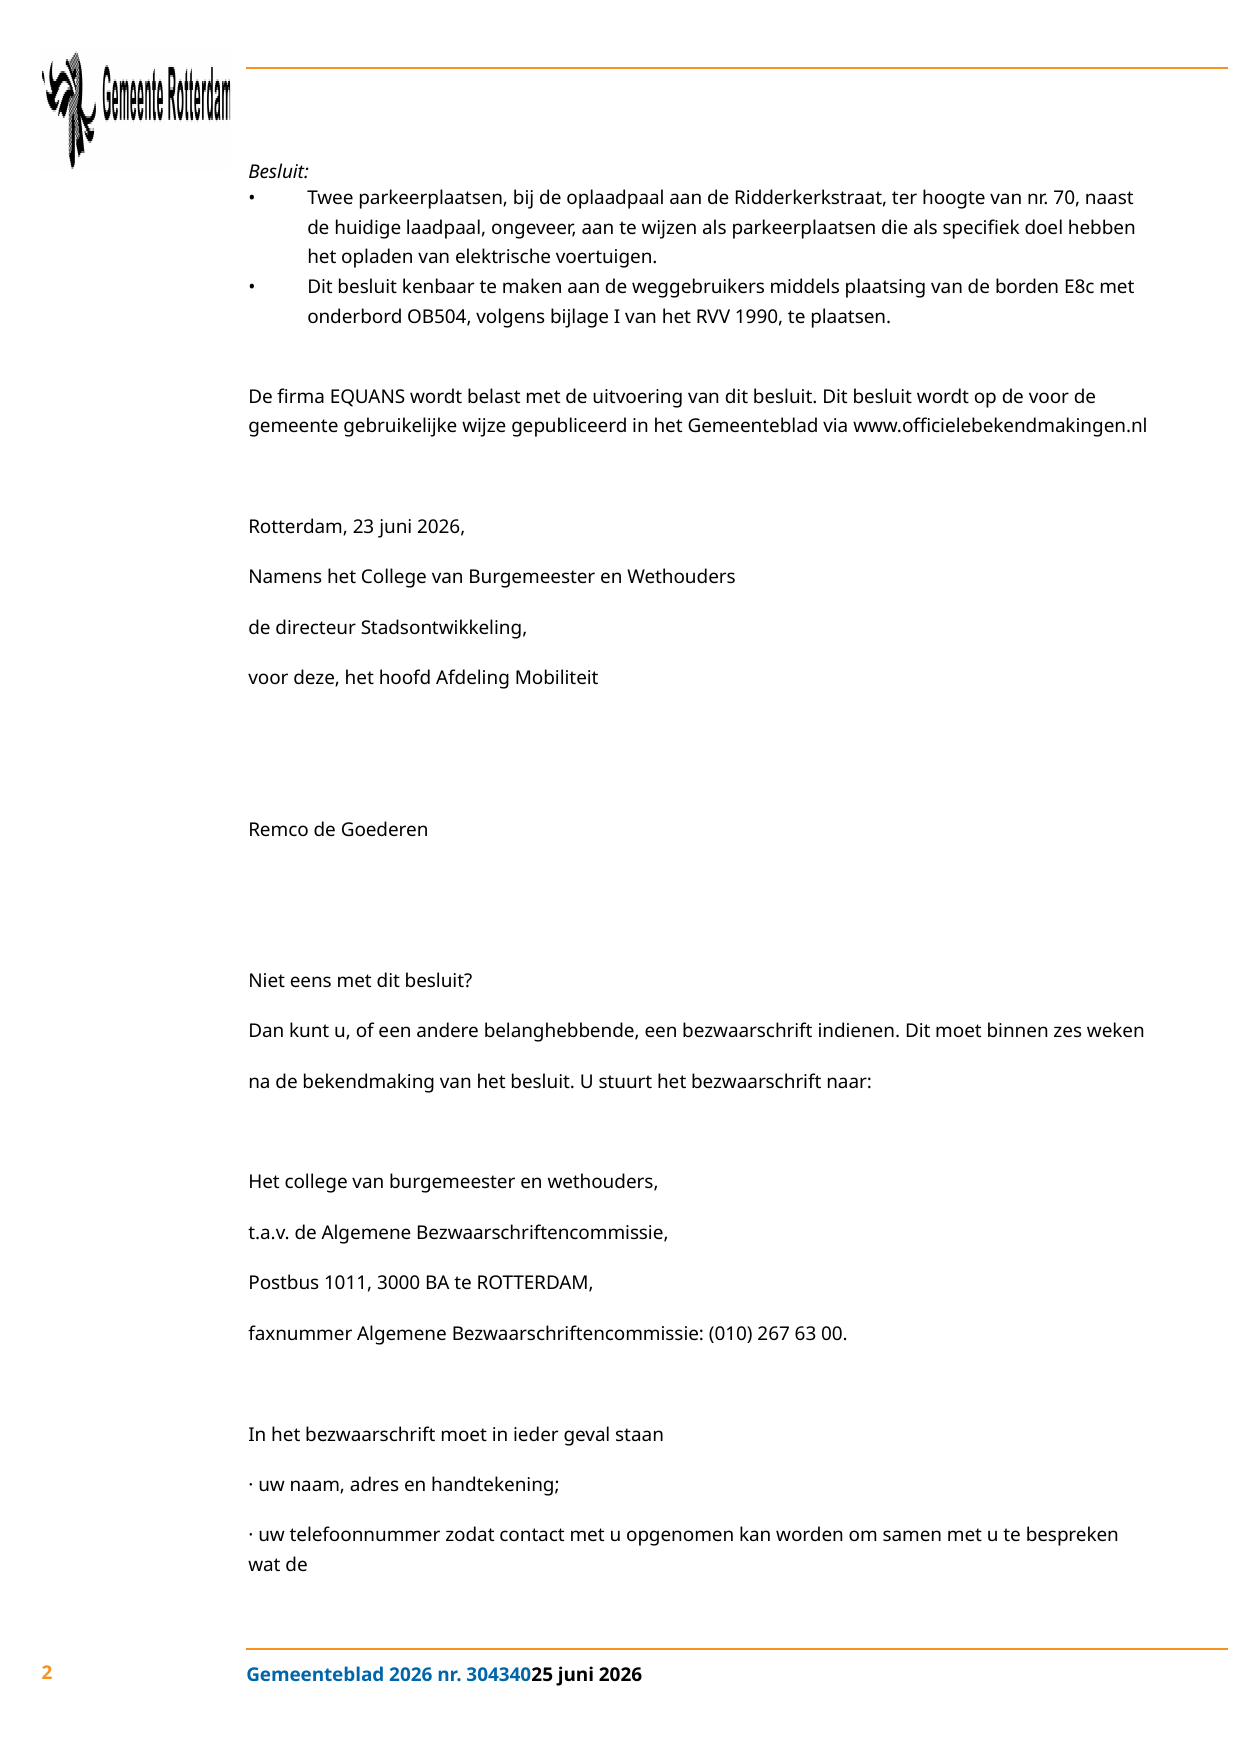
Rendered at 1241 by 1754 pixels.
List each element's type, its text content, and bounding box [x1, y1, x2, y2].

text voor deze, het hoofd Afdeling Mobiliteit [248, 664, 1152, 690]
text t.a.v. de Algemene Bezwaarschriftencommissie, [248, 1219, 1152, 1245]
text Namens het College van Burgemeester en Wethouders [248, 564, 1152, 589]
text Remco de Goederen [248, 816, 1152, 841]
text Het college van burgemeester en wethouders, [248, 1169, 1152, 1194]
text De firma EQUANS wordt belast met de uitvoering van dit besluit. Dit besluit wordt op de voor de gemeente gebruikelijke wijze gepubliceerd in het Gemeenteblad via www.officielebekendmakingen.nl [248, 383, 1152, 438]
text Niet eens met dit besluit? [248, 967, 1152, 993]
text · uw telefoonnummer zodat contact met u opgenomen kan worden om samen met u te bespreken wat de [248, 1522, 1152, 1577]
text Besluit: [248, 159, 1152, 184]
text Rotterdam, 23 juni 2026, [248, 513, 1152, 539]
text de directeur Stadsontwikkeling, [248, 614, 1152, 640]
picture [41, 47, 231, 172]
text na de bekendmaking van het besluit. U stuurt het bezwaarschrift naar: [248, 1068, 1152, 1093]
text · uw naam, adres en handtekening; [248, 1471, 1152, 1497]
text Dan kunt u, of een andere belanghebbende, een bezwaarschrift indienen. Dit moet binnen zes weken [248, 1017, 1152, 1043]
list Dit besluit kenbaar te maken aan de weggebruikers middels plaatsing van de borden E8c met onderbord OB504, volgens bijlage I van het RVV 1990, te plaatsen. [248, 273, 1152, 328]
text Postbus 1011, 3000 BA te ROTTERDAM, [248, 1269, 1152, 1295]
text faxnummer Algemene Bezwaarschriftencommissie: (010) 267 63 00. [248, 1320, 1152, 1346]
list Twee parkeerplaatsen, bij de oplaadpaal aan de Ridderkerkstraat, ter hoogte van nr. 70, naast de huidige laadpaal, ongeveer, aan te wijzen als parkeerplaatsen die als specifiek doel hebben het opladen van elektrische voertuigen. [248, 184, 1152, 269]
text In het bezwaarschrift moet in ieder geval staan [248, 1421, 1152, 1446]
